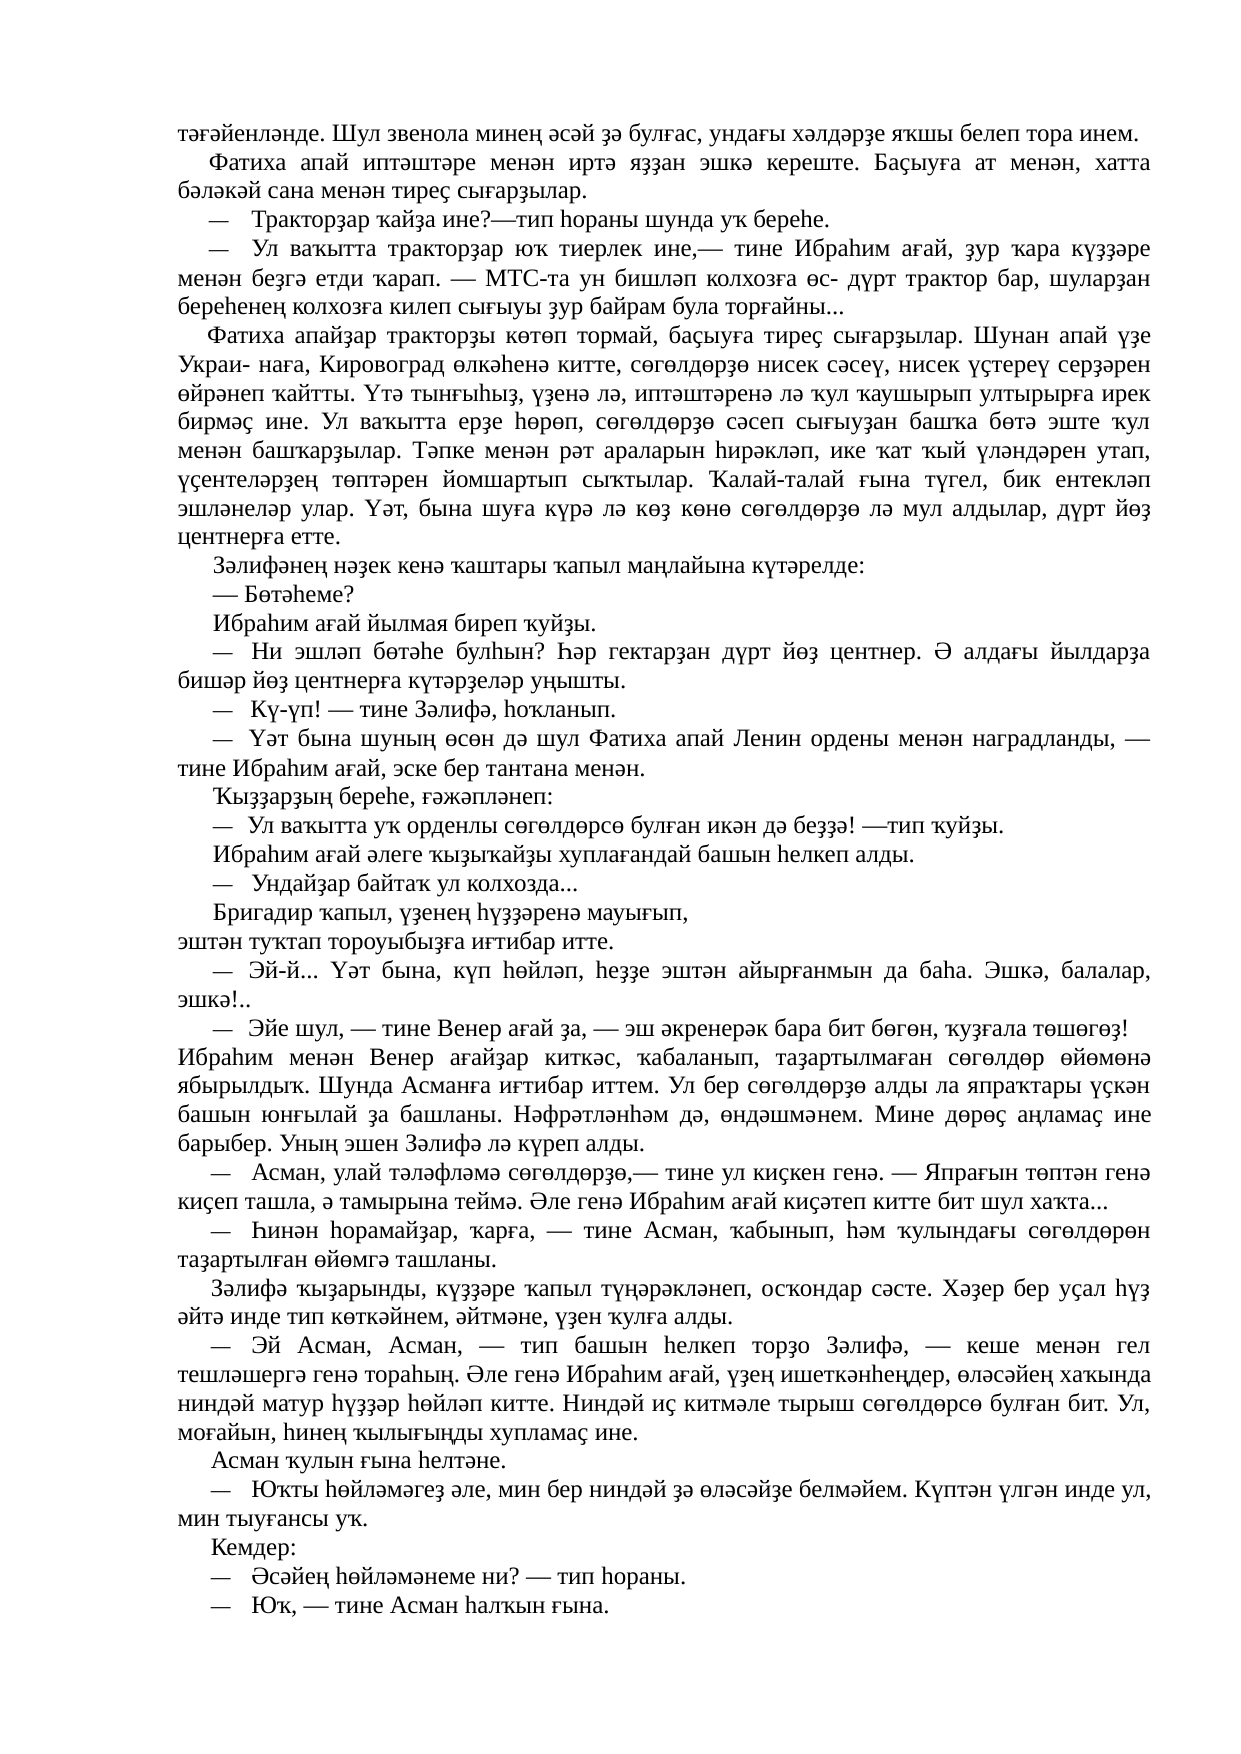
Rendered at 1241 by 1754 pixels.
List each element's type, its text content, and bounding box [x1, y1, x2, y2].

text эштән туҡтап тороуыбыҙға иғтибар итте. [177, 926, 1152, 955]
text Фатиха апайҙар тракторҙы көтөп тормай, баҫыуға тиреҫ сығарҙылар. Шунан апай үҙе Украи- наға, Кировоград өлкәһенә китте, сөгөлдөрҙө нисек сәсеү, нисек үҫтереү серҙәрен өйрәнеп ҡайтты. Үтә тынғыһыҙ, үҙенә лә, иптәштәренә лә ҡул ҡаушырып ултырырға ирек бирмәҫ ине. Ул ваҡытта ерҙе һөрөп, сөгөлдөрҙө сәсеп сығыуҙан башҡа бөтә эште ҡул менән башҡарҙылар. Тәпке менән рәт араларын һирәкләп, ике ҡат ҡый үләндәрен утап, үҫентеләрҙең төптәрен йомшартып сыҡтылар. Ҡалай-талай ғына түгел, бик ентекләп эшләнеләр улар. Үәт, бына шуға күрә лә көҙ көнө сөгөлдөрҙө лә мул алдылар, дүрт йөҙ центнерға етте. [177, 320, 1152, 550]
list Ул ваҡытта уҡ орденлы сөгөлдөрсө булған икән дә беҙҙә! —тип ҡуйҙы. [177, 810, 1152, 839]
list Үәт бына шуның өсөн дә шул Фатиха апай Ленин ордены менән наградланды, — тине Ибраһим ағай, эске бер тантана менән. [177, 723, 1152, 781]
text Фатиха апай иптәштәре менән иртә яҙҙан эшкә кереште. Баҫыуға ат менән, хатта бәләкәй сана менән тиреҫ сығарҙылар. [177, 147, 1152, 204]
list Ни эшләп бөтәһе булһын? Һәр гектарҙан дүрт йөҙ центнер. Ә алдағы йылдарҙа бишәр йөҙ центнерға күтәрҙеләр уңышты. [177, 636, 1152, 694]
text Ибраһим ағай йылмая биреп ҡуйҙы. [177, 608, 1152, 636]
text — Бөтәһеме? [177, 579, 1152, 608]
text Асман ҡулын ғына һелтәне. [177, 1446, 1152, 1474]
text Кемдер: [177, 1532, 1152, 1561]
text Ибраһим ағай әлеге ҡыҙыҡайҙы хуплағандай башын һелкеп алды. [177, 839, 1152, 868]
list Кү-үп! — тине Зәлифә, һоҡланып. [177, 694, 1152, 723]
list тәғәйенләнде. Шул звенола минең әсәй ҙә булғас, ундағы хәлдәрҙе яҡшы белеп тора инем. [177, 118, 1152, 147]
text Ҡыҙҙарҙың береһе, ғәжәпләнеп: [177, 781, 1152, 810]
text Зәлифә ҡыҙарынды, күҙҙәре ҡапыл түңәрәкләнеп, осҡондар сәсте. Хәҙер бер уҫал һүҙ әйтә инде тип көткәйнем, әйтмәне, үҙен ҡулға алды. [177, 1273, 1152, 1330]
list Эйе шул, — тине Венер ағай ҙа, — эш әкренерәк бара бит бөгөн, ҡуҙғала төшөгөҙ! [177, 1013, 1152, 1042]
list Юҡты һөйләмәгеҙ әле, мин бер ниндәй ҙә өләсәйҙе белмәйем. Күптән үлгән инде ул, мин тыуғансы уҡ. [177, 1474, 1152, 1532]
list Һинән һорамайҙар, ҡарға, — тине Асман, ҡабынып, һәм ҡулындағы сөгөлдөрөн таҙартылған өйөмгә ташланы. [177, 1215, 1152, 1273]
list Ундайҙар байтаҡ ул колхозда... [177, 868, 1152, 897]
list Эй-й... Үәт бына, күп һөйләп, һеҙҙе эштән айырғанмын да баһа. Эшкә, балалар, эшкә!.. [177, 955, 1152, 1013]
text Зәлифәнең нәҙек кенә ҡаштары ҡапыл маңлайына күтәрелде: [177, 550, 1152, 579]
list Тракторҙар ҡайҙа ине?—тип һораны шунда уҡ береһе. [177, 204, 1152, 233]
list Юҡ, — тине Асман һалҡын ғына. [177, 1590, 1152, 1619]
text Ибраһим менән Венер ағайҙар киткәс, ҡабаланып, таҙартылмаған сөгөлдөр өйөмөнә ябырылдыҡ. Шунда Асманға иғтибар иттем. Ул бер сөгөлдөрҙө алды ла япраҡтары үҫкән башын юнғылай ҙа башланы. Нәфрәтләнһәм дә, өндәшмәнем. Мине дөрөҫ аңламаҫ ине барыбер. Уның эшен Зәлифә лә күреп алды. [177, 1042, 1152, 1157]
list Эй Асман, Асман, — тип башын һелкеп торҙо Зәлифә, — кеше менән гел тешләшергә генә тораһың. Әле генә Ибраһим ағай, үҙең ишеткәнһеңдер, өләсәйең хаҡында ниндәй матур һүҙҙәр һөйләп китте. Ниндәй иҫ китмәле тырыш сөгөлдөрсө булған бит. Ул, моғайын, һинең ҡылығыңды хупламаҫ ине. [177, 1330, 1152, 1446]
list Ул ваҡытта тракторҙар юҡ тиерлек ине,— тине Ибраһим ағай, ҙур ҡара күҙҙәре менән беҙгә етди ҡарап. — МТС-та ун бишләп колхозға өс- дүрт трактор бар, шуларҙан береһенең колхозға килеп сығыуы ҙур байрам була торғайны... [177, 233, 1152, 320]
list Әсәйең һөйләмәнеме ни? — тип һораны. [177, 1561, 1152, 1590]
text Бригадир ҡапыл, үҙенең һүҙҙәренә мауығып, [177, 897, 1152, 926]
list Асман, улай тәләфләмә сөгөлдөрҙө,— тине ул киҫкен генә. — Япрағын төптән генә киҫеп ташла, ә тамырына теймә. Әле генә Ибраһим ағай киҫәтеп китте бит шул хаҡта... [177, 1157, 1152, 1215]
